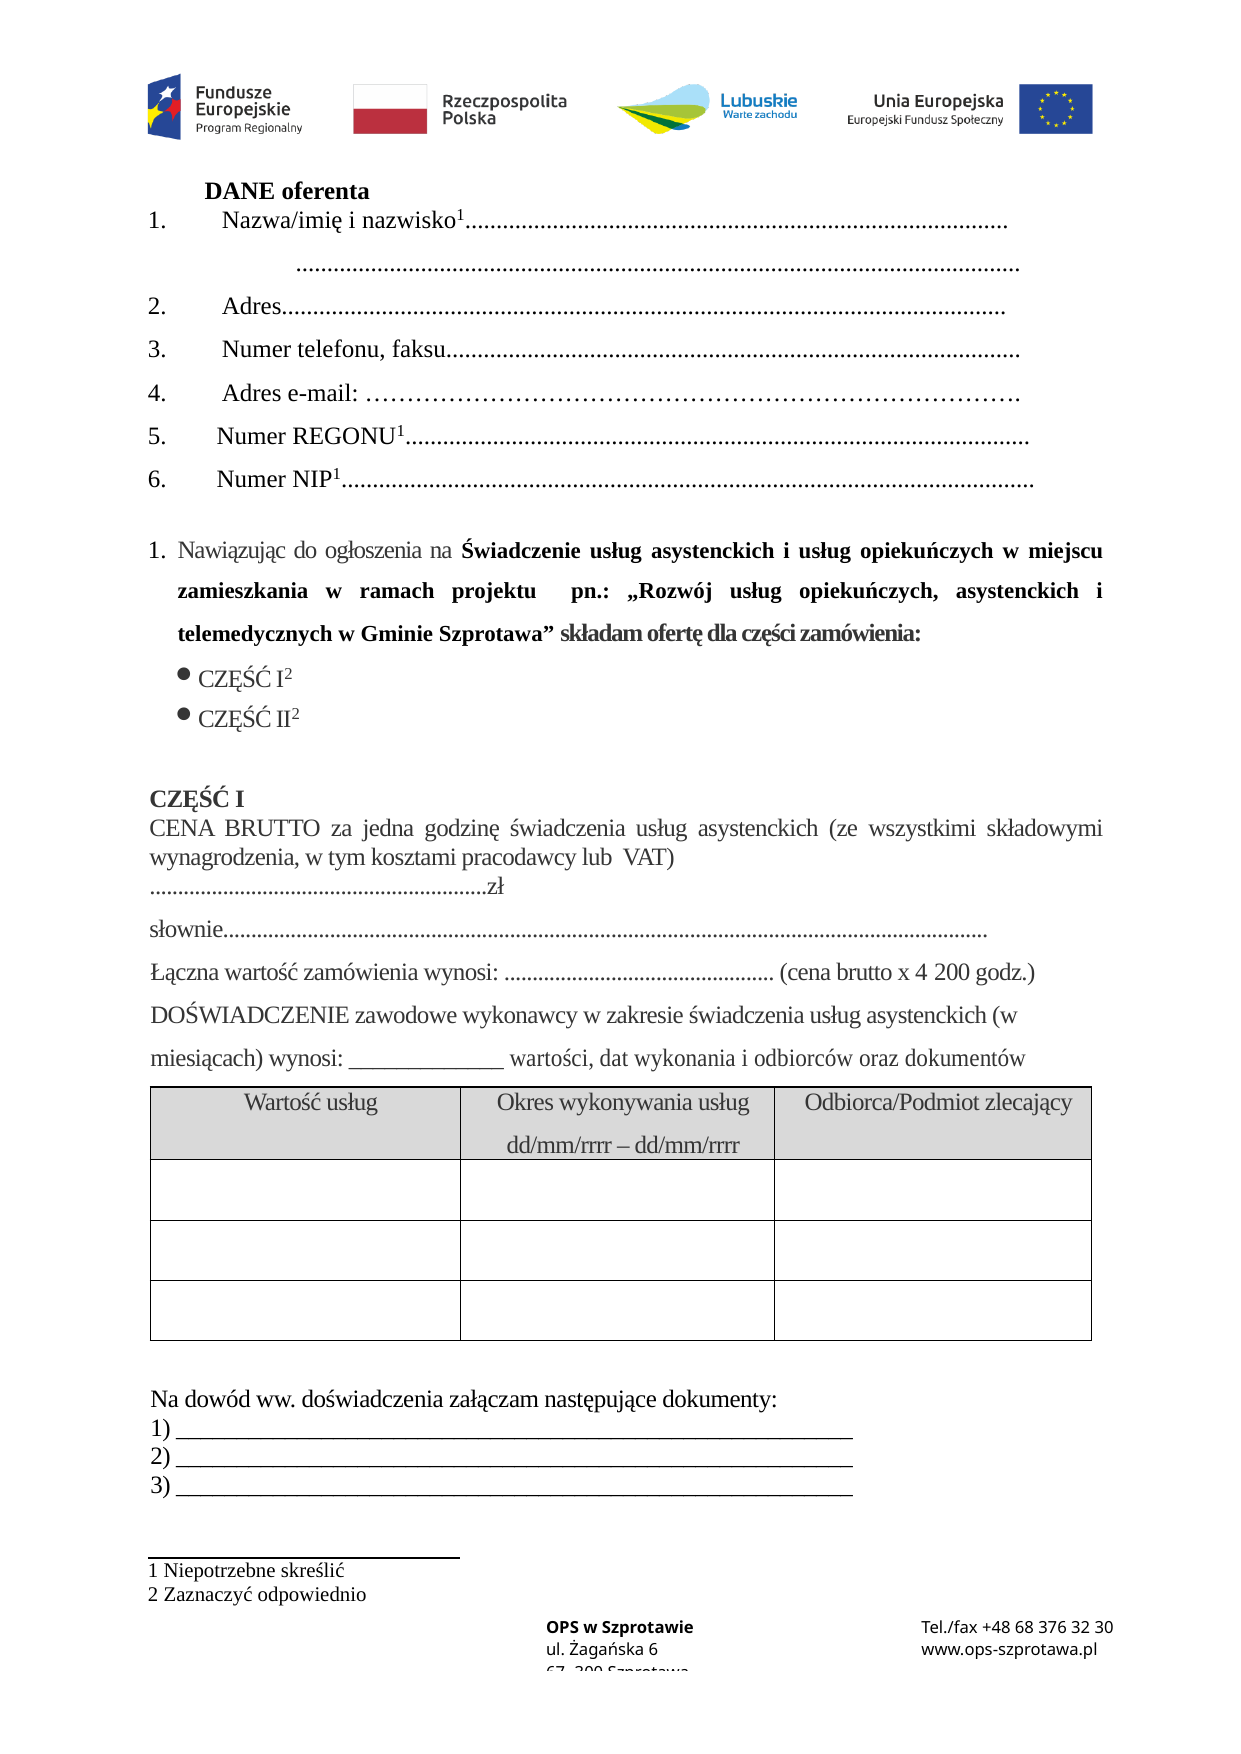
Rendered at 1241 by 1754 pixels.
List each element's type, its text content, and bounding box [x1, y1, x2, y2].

list Nawiązując do ogłoszenia na Świadczenie usług asystenckich i usług opiekuńczych w miejscu zamieszkania w ramach projektu pn.: „Rozwój usług opiekuńczych, asystenckich i telemedycznych w Gminie Szprotawa” składam ofertę dla części zamówienia: [148, 536, 1104, 647]
text 5. Numer REGONU.................................................................................................... [148, 421, 1092, 449]
text Na dowód ww. doświadczenia załączam następujące dokumenty: [150, 1384, 1104, 1413]
table_header Okres wykonywania usług dd/mm/rrrr – dd/mm/rrrr [461, 1088, 774, 1159]
text DANE oferenta [204, 176, 1104, 205]
table_cell [775, 1221, 1091, 1279]
text 2) ________________________________________________________ [150, 1441, 1104, 1470]
table_header Odbiorca/Podmiot zlecający [775, 1088, 1091, 1159]
text 4. Adres e-mail: ……………………………………………………………………. [148, 378, 1092, 406]
table_cell [461, 1160, 774, 1219]
table_cell [151, 1160, 460, 1219]
text 2. Adres.................................................................................................................... [148, 291, 1092, 320]
table_cell [461, 1281, 774, 1340]
text ............................................................zł słownie........................................................................................................................................ [149, 871, 1104, 943]
table_cell [151, 1281, 460, 1340]
picture [147, 73, 1093, 140]
table_cell [775, 1281, 1091, 1340]
text Zaznaczyć odpowiednio [148, 1582, 1092, 1606]
text 1) ________________________________________________________ [150, 1413, 1104, 1441]
text 3) ________________________________________________________ [150, 1470, 1104, 1499]
text DOŚWIADCZENIE zawodowe wykonawcy w zakresie świadczenia usług asystenckich (w miesiącach) wynosi: _____________ wartości, dat wykonania i odbiorców oraz dokumentów [150, 1000, 1104, 1072]
text 6. Numer NIP1............................................................................................................... [148, 464, 1092, 493]
text 3. Numer telefonu, faksu............................................................................................ [148, 334, 1092, 363]
text 1. Nazwa/imię i nazwisko1....................................................................................... [148, 205, 1092, 234]
table_cell [775, 1160, 1091, 1219]
table_header Wartość usług [151, 1088, 460, 1159]
text CZĘŚĆ I [149, 784, 1104, 813]
text  CZĘŚĆ II2 [177, 695, 1104, 729]
text  CZĘŚĆ I [177, 661, 1104, 695]
text Niepotrzebne skreślić [148, 1558, 1092, 1582]
text Łączna wartość zamówienia wynosi: ................................................ (cena brutto x 4 200 godz.) [150, 957, 1104, 986]
table_cell [151, 1221, 460, 1279]
text CENA BRUTTO za jedna godzinę świadczenia usług asystenckich (ze wszystkimi składowymi wynagrodzenia, w tym kosztami pracodawcy lub VAT) [149, 813, 1104, 871]
table_cell [461, 1221, 774, 1279]
text .................................................................................................................... [148, 248, 1092, 277]
